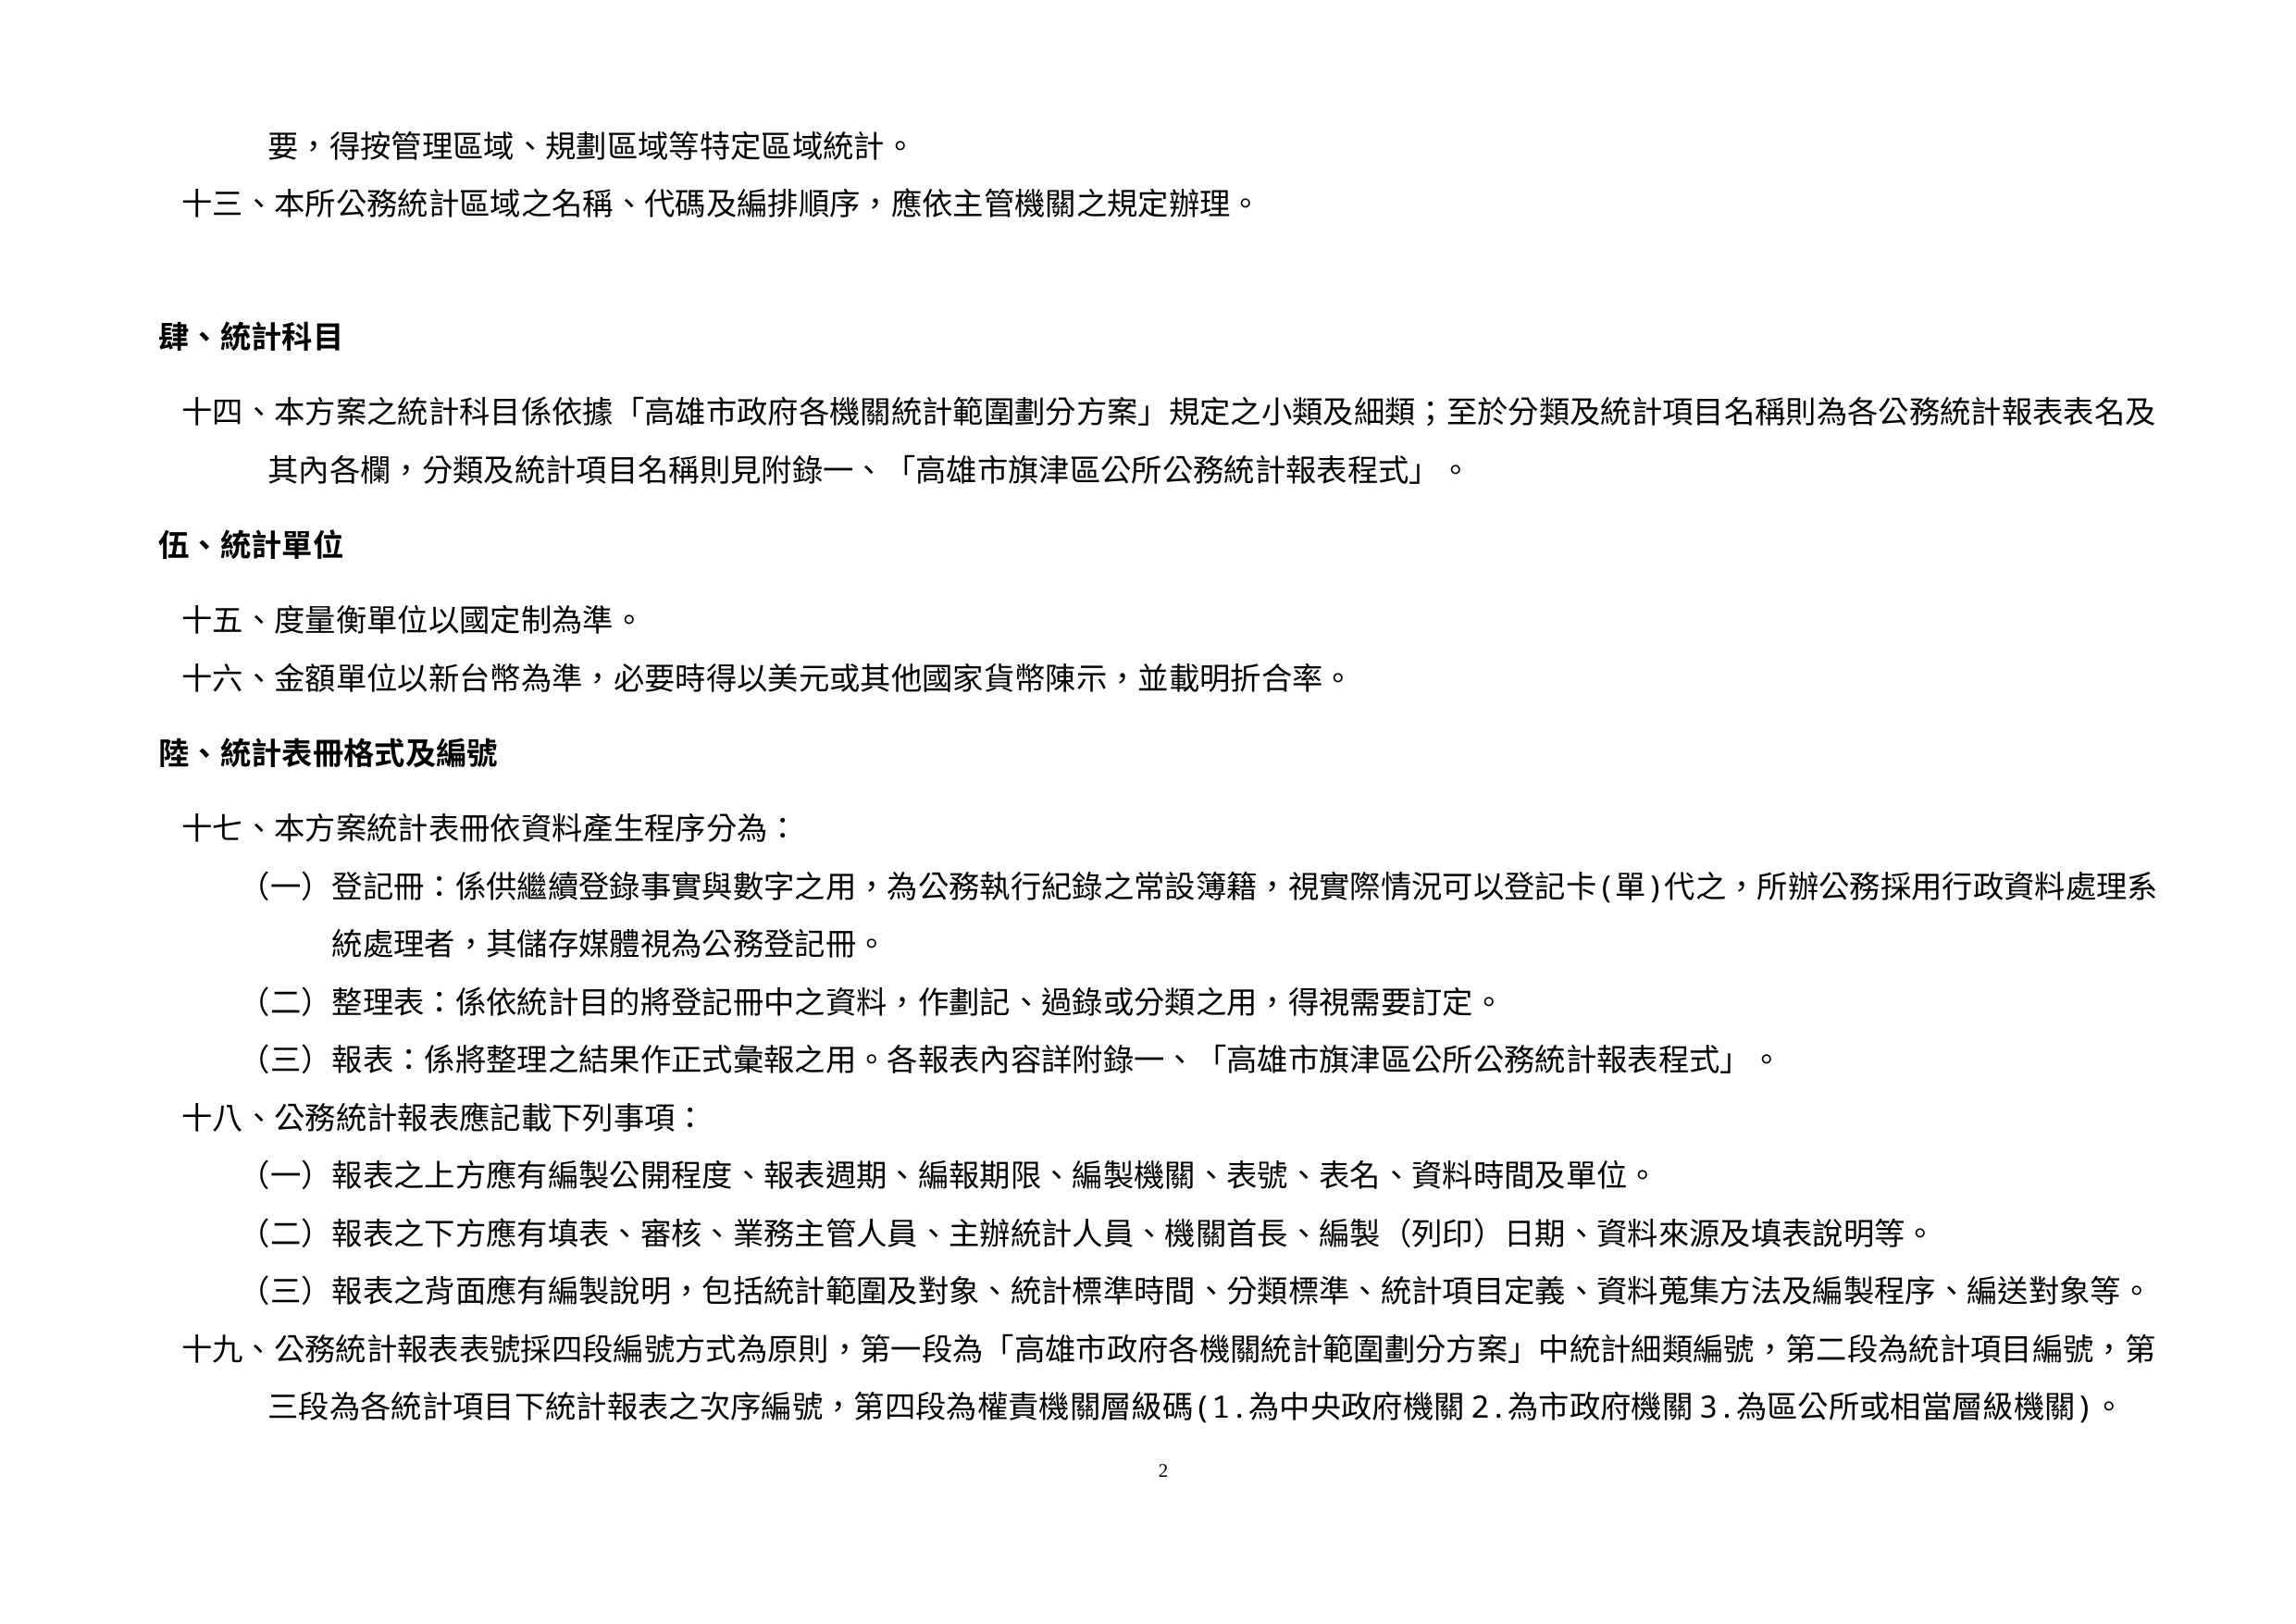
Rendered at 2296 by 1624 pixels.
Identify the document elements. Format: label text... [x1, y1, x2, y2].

text 要，得按管理區域、規劃區域等特定區域統計。 [181, 105, 2167, 163]
text 十八、公務統計報表應記載下列事項： [181, 1077, 2167, 1134]
text （一）登記冊：係供繼續登錄事實與數字之用，為公務執行紀錄之常設簿籍，視實際情況可以登記卡(單)代之，所辦公務採用行政資料處理系統處理者，其儲存媒體視為公務登記冊。 [240, 846, 2167, 961]
text 十三、本所公務統計區域之名稱、代碼及編排順序，應依主管機關之規定辦理。 [181, 163, 2167, 221]
text （一）報表之上方應有編製公開程度、報表週期、編報期限、編製機關、表號、表名、資料時間及單位。 [240, 1134, 2167, 1193]
text （二）報表之下方應有填表、審核、業務主管人員、主辦統計人員、機關首長、編製（列印）日期、資料來源及填表說明等。 [240, 1193, 2167, 1250]
text 肆、統計科目 [158, 296, 2167, 354]
text 伍、統計單位 [158, 504, 2167, 563]
text 十六、金額單位以新台幣為準，必要時得以美元或其他國家貨幣陳示，並載明折合率。 [181, 638, 2167, 695]
text 十五、度量衡單位以國定制為準。 [181, 579, 2167, 638]
text 陸、統計表冊格式及編號 [158, 713, 2167, 771]
text 十九、公務統計報表表號採四段編號方式為原則，第一段為「高雄市政府各機關統計範圍劃分方案」中統計細類編號，第二段為統計項目編號，第三段為各統計項目下統計報表之次序編號，第四段為權責機關層級碼(1.為中央政府機關2.為市政府機關3.為區公所或相當層級機關)。 [181, 1308, 2167, 1424]
text 十四、本方案之統計科目係依據「高雄市政府各機關統計範圍劃分方案」規定之小類及細類；至於分類及統計項目名稱則為各公務統計報表表名及其內各欄，分類及統計項目名稱則見附錄一、「高雄市旗津區公所公務統計報表程式」。 [181, 371, 2167, 487]
text （三）報表：係將整理之結果作正式彙報之用。各報表內容詳附錄一、「高雄市旗津區公所公務統計報表程式」。 [240, 1019, 2167, 1077]
text 十七、本方案統計表冊依資料產生程序分為： [181, 787, 2167, 846]
text （二）整理表：係依統計目的將登記冊中之資料，作劃記、過錄或分類之用，得視需要訂定。 [240, 961, 2167, 1019]
text （三）報表之背面應有編製說明，包括統計範圍及對象、統計標準時間、分類標準、統計項目定義、資料蒐集方法及編製程序、編送對象等。 [240, 1250, 2167, 1308]
